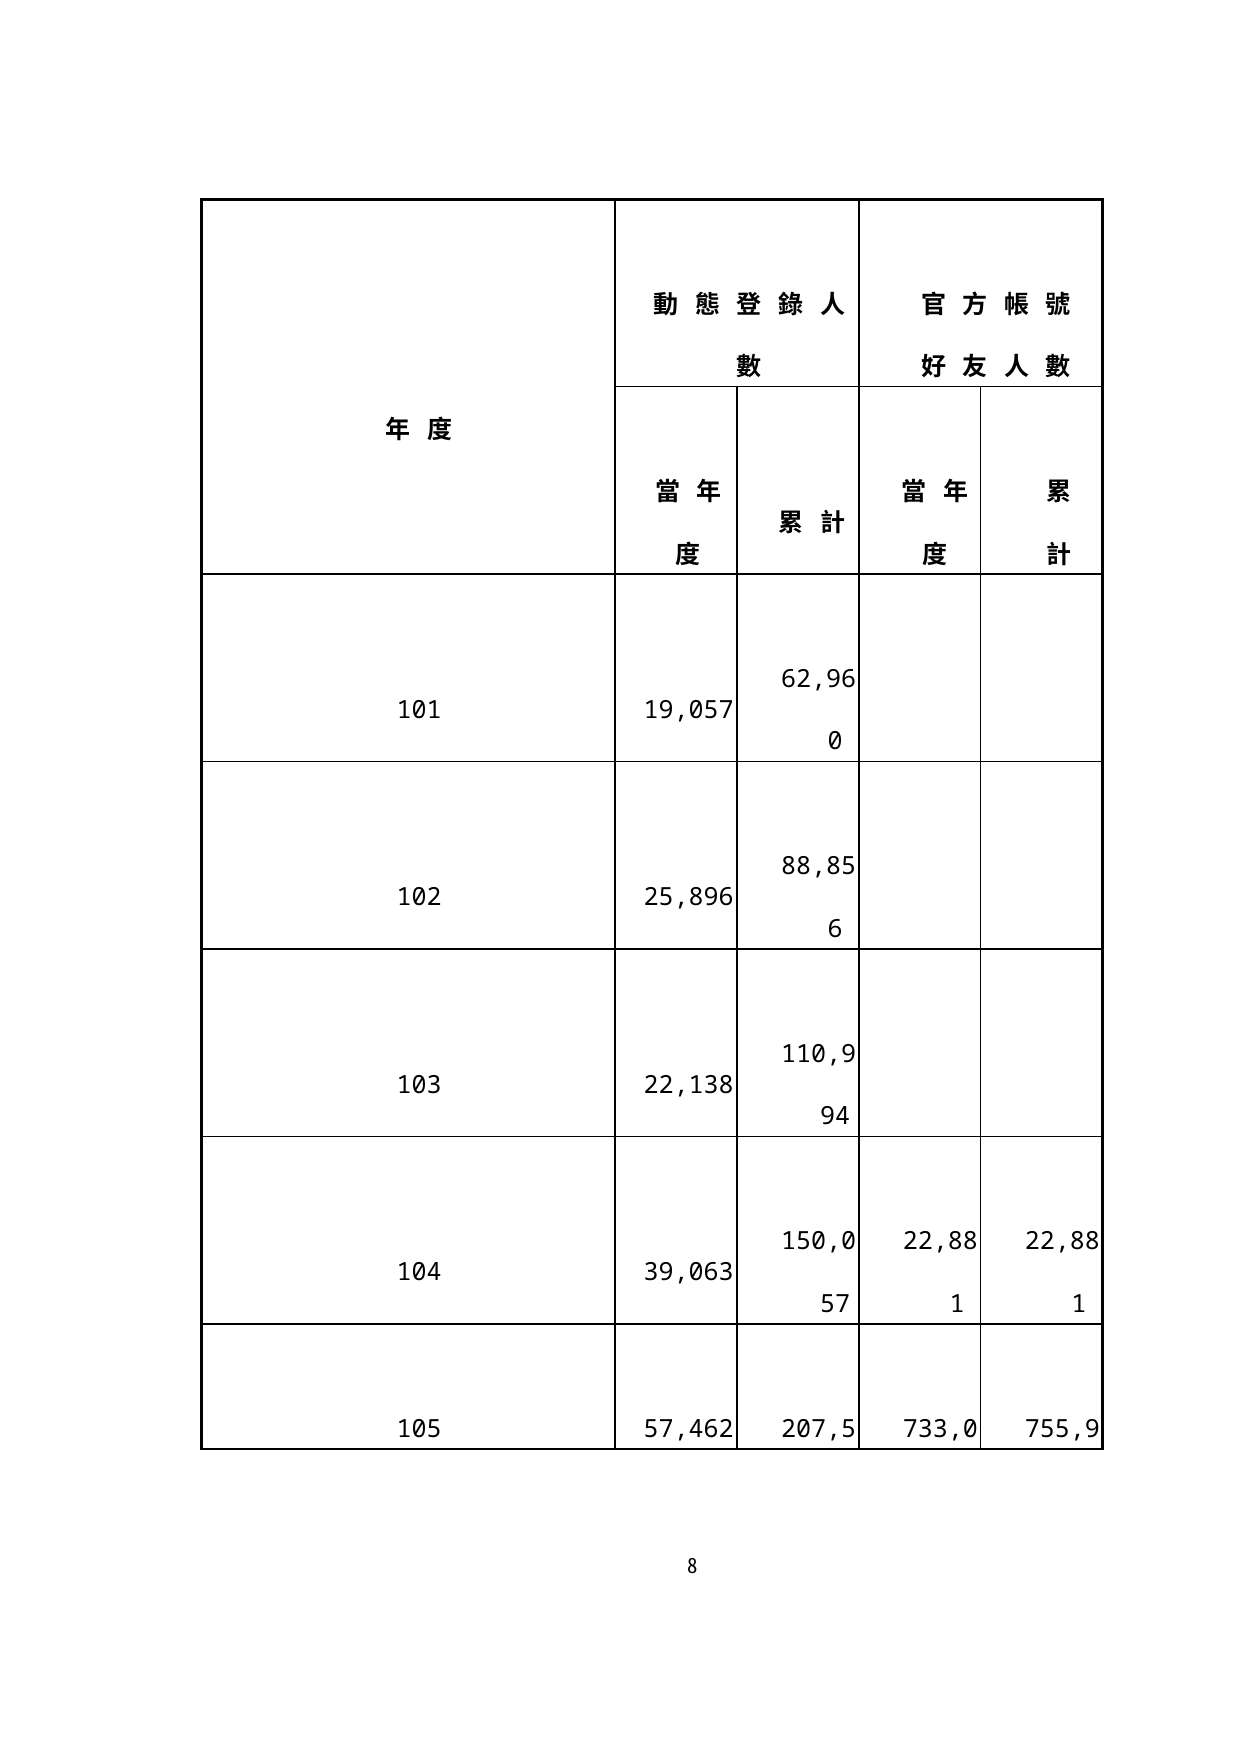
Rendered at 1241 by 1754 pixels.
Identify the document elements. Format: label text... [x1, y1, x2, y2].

table_cell 22,138 [616, 950, 736, 1136]
table_cell 105 [203, 1325, 614, 1448]
table_cell 207,5 [738, 1325, 858, 1448]
table_cell 733,0 [860, 1325, 980, 1448]
table_cell 102 [203, 762, 614, 948]
table_cell [860, 950, 980, 1136]
table_cell 104 [203, 1137, 614, 1323]
table_cell 57,462 [616, 1325, 736, 1448]
table_cell 755,9 [981, 1325, 1101, 1448]
table_cell [981, 950, 1101, 1136]
table_cell 110,994 [738, 950, 858, 1136]
table_cell [860, 762, 980, 948]
table_cell 150,057 [738, 1137, 858, 1323]
table_cell 22,881 [981, 1137, 1101, 1323]
table_cell 當年度 [860, 387, 980, 573]
table_cell 累計 [738, 387, 858, 573]
table_cell 103 [203, 950, 614, 1136]
table_cell 19,057 [616, 575, 736, 761]
table_cell 累計 [981, 387, 1101, 573]
table_cell 88,856 [738, 762, 858, 948]
table_cell [860, 575, 980, 761]
table_cell 25,896 [616, 762, 736, 948]
table_header 動態登錄人數 [616, 201, 858, 386]
table_cell [981, 575, 1101, 761]
table_cell 62,960 [738, 575, 858, 761]
table_cell 當年度 [616, 387, 736, 573]
table_header 官方帳號好友人數 [860, 201, 1101, 386]
table_cell 22,881 [860, 1137, 980, 1323]
table_header 年度 [203, 201, 614, 573]
table_cell [981, 762, 1101, 948]
table_cell 39,063 [616, 1137, 736, 1323]
table_cell 101 [203, 575, 614, 761]
